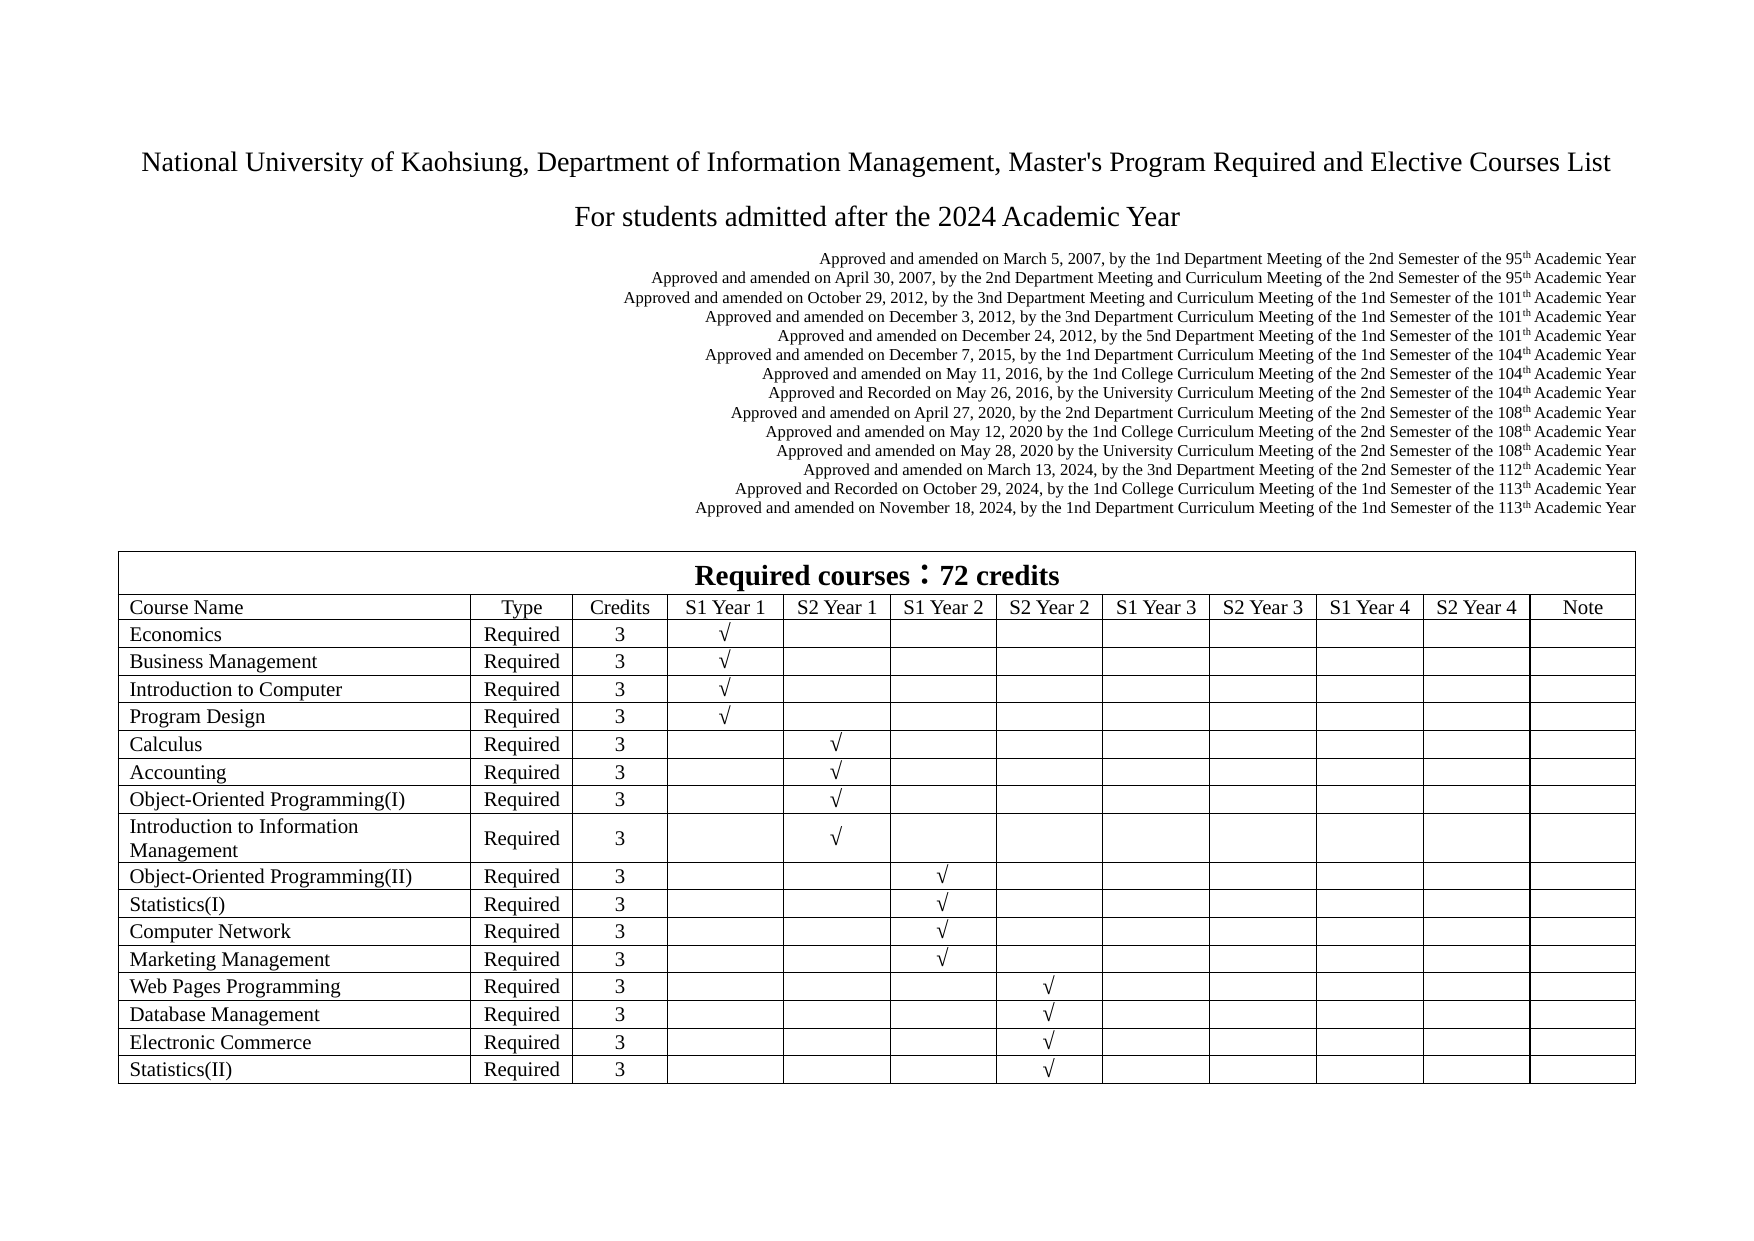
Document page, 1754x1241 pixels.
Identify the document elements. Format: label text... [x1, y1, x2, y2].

table_cell [997, 973, 1102, 1000]
table_cell 3 [573, 814, 667, 862]
table_cell Required [471, 648, 572, 674]
table_cell [1531, 731, 1635, 757]
table_cell [1424, 890, 1529, 917]
text Approved and Recorded on October 29, 2024, by the 1nd College Curriculum Meeting of the 1nd Semester of the 113th Academic Year [118, 479, 1636, 498]
table_cell [1317, 648, 1423, 674]
table_cell [1317, 759, 1423, 785]
table_cell [668, 1056, 783, 1083]
table_cell 3 [573, 676, 667, 702]
table_cell Credits [573, 595, 667, 619]
table_cell [1103, 814, 1209, 862]
table_cell S1 Year 3 [1103, 595, 1209, 619]
text Approved and amended on December 24, 2012, by the 5nd Department Meeting of the 1nd Semester of the 101th Academic Year [118, 326, 1636, 345]
table_cell [784, 1029, 890, 1055]
table_cell Program Design [119, 703, 470, 730]
table_cell [997, 620, 1102, 647]
table_cell [891, 703, 996, 730]
table_cell [997, 703, 1102, 730]
table_cell Course Name [119, 595, 470, 619]
table_cell Required [471, 918, 572, 944]
table_cell [1103, 620, 1209, 647]
table_cell Note [1531, 595, 1635, 619]
table_cell [1531, 620, 1635, 647]
text Approved and amended on March 13, 2024, by the 3nd Department Meeting of the 2nd Semester of the 112th Academic Year [118, 460, 1636, 479]
table_cell [1531, 1029, 1635, 1055]
table_cell [1103, 1001, 1209, 1027]
table_cell Business Management [119, 648, 470, 674]
table_cell [1103, 731, 1209, 757]
table_cell [891, 786, 996, 813]
table_cell [997, 918, 1102, 944]
table_cell Object-Oriented Programming(I) [119, 786, 470, 813]
table_cell [668, 786, 783, 813]
text Approved and amended on March 5, 2007, by the 1nd Department Meeting of the 2nd Semester of the 95th Academic Year [118, 249, 1636, 268]
table_cell [1531, 676, 1635, 702]
table_cell [1424, 863, 1529, 889]
table_cell [784, 918, 890, 944]
table_cell Required [471, 1056, 572, 1083]
table_cell [997, 946, 1102, 972]
table_cell [1424, 1001, 1529, 1027]
text Approved and amended on May 12, 2020 by the 1nd College Curriculum Meeting of the 2nd Semester of the 108th Academic Year [118, 422, 1636, 441]
table_cell [1317, 786, 1423, 813]
table_cell [784, 676, 890, 702]
table_cell [891, 1001, 996, 1027]
table_cell [891, 731, 996, 757]
table_cell [891, 918, 996, 944]
table_cell [784, 620, 890, 647]
table_cell [1317, 703, 1423, 730]
table_cell [1531, 973, 1635, 1000]
table_cell [1531, 946, 1635, 972]
table_cell [668, 648, 783, 674]
table_cell Object-Oriented Programming(II) [119, 863, 470, 889]
table_cell 3 [573, 863, 667, 889]
table_cell [1210, 786, 1316, 813]
table_cell [784, 946, 890, 972]
table_cell [1210, 973, 1316, 1000]
table_cell [1317, 1056, 1423, 1083]
table_cell 3 [573, 1001, 667, 1027]
table_cell Required [471, 863, 572, 889]
table_cell S1 Year 1 [668, 595, 783, 619]
table_cell [1317, 731, 1423, 757]
table_cell [1210, 620, 1316, 647]
table_cell [1210, 676, 1316, 702]
table_cell [1103, 759, 1209, 785]
table_cell [1317, 946, 1423, 972]
table_cell [668, 703, 783, 730]
table_cell 3 [573, 731, 667, 757]
table_cell [1424, 946, 1529, 972]
table_cell S2 Year 4 [1424, 595, 1529, 619]
table_cell [1103, 703, 1209, 730]
table_cell [1531, 648, 1635, 674]
table_cell 3 [573, 620, 667, 647]
table_cell [784, 890, 890, 917]
table_cell Required [471, 731, 572, 757]
table_cell [1210, 648, 1316, 674]
text Approved and amended on December 3, 2012, by the 3nd Department Curriculum Meeting of the 1nd Semester of the 101th Academic Year [118, 307, 1636, 326]
table_cell 3 [573, 759, 667, 785]
table_cell [1210, 1029, 1316, 1055]
table_cell [1210, 703, 1316, 730]
table_cell Required [471, 1001, 572, 1027]
table_cell Required [471, 814, 572, 862]
table_cell [1103, 786, 1209, 813]
table_cell S2 Year 3 [1210, 595, 1316, 619]
table_cell [1424, 1056, 1529, 1083]
text Approved and amended on April 30, 2007, by the 2nd Department Meeting and Curriculum Meeting of the 2nd Semester of the 95th Academic Year [118, 268, 1636, 287]
table_cell [1210, 759, 1316, 785]
table_cell [997, 731, 1102, 757]
table_cell 3 [573, 703, 667, 730]
text For students admitted after the 2024 Academic Year [118, 199, 1636, 232]
text Approved and amended on April 27, 2020, by the 2nd Department Curriculum Meeting of the 2nd Semester of the 108th Academic Year [118, 402, 1636, 422]
table_cell [668, 1029, 783, 1055]
table_cell [668, 890, 783, 917]
table_cell [668, 973, 783, 1000]
text Approved and amended on November 18, 2024, by the 1nd Department Curriculum Meeting of the 1nd Semester of the 113th Academic Year [118, 498, 1636, 517]
table_cell Required [471, 703, 572, 730]
table_cell [668, 731, 783, 757]
table_cell [784, 786, 890, 813]
table_cell [997, 1001, 1102, 1027]
table_cell Required [471, 786, 572, 813]
table_cell Required [471, 973, 572, 1000]
table_cell [997, 786, 1102, 813]
table_cell [1103, 676, 1209, 702]
table_cell [1424, 759, 1529, 785]
table_cell [1531, 759, 1635, 785]
table_cell [1103, 946, 1209, 972]
table_cell Database Management [119, 1001, 470, 1027]
table_cell [784, 731, 890, 757]
table_cell Statistics(II) [119, 1056, 470, 1083]
table_cell 3 [573, 890, 667, 917]
text Approved and Recorded on May 26, 2016, by the University Curriculum Meeting of the 2nd Semester of the 104th Academic Year [118, 383, 1636, 402]
table_cell [1424, 620, 1529, 647]
table_cell [891, 890, 996, 917]
table_cell [1531, 890, 1635, 917]
table_cell [997, 648, 1102, 674]
table_cell Required [471, 620, 572, 647]
table_cell 3 [573, 1029, 667, 1055]
table_cell [1317, 863, 1423, 889]
table_cell [1531, 786, 1635, 813]
table_cell [784, 973, 890, 1000]
table_cell [1103, 973, 1209, 1000]
table_cell [891, 946, 996, 972]
table_cell [668, 814, 783, 862]
table_cell [1210, 918, 1316, 944]
table_cell [997, 814, 1102, 862]
table_cell [1317, 890, 1423, 917]
table_cell [1424, 731, 1529, 757]
table_cell [668, 1001, 783, 1027]
table_cell Statistics(I) [119, 890, 470, 917]
table_cell 3 [573, 786, 667, 813]
table_cell [784, 759, 890, 785]
table_cell [997, 863, 1102, 889]
table_cell 3 [573, 946, 667, 972]
table_cell Accounting [119, 759, 470, 785]
table_cell [891, 648, 996, 674]
table_cell [1210, 814, 1316, 862]
table_cell [1317, 918, 1423, 944]
table_cell Introduction to Information Management [119, 814, 470, 862]
table_cell [1210, 1056, 1316, 1083]
table_cell Required [471, 676, 572, 702]
table_cell [1531, 863, 1635, 889]
table_cell [891, 1056, 996, 1083]
table_cell 3 [573, 648, 667, 674]
table_cell [1103, 863, 1209, 889]
table_cell Required [471, 1029, 572, 1055]
table_cell [784, 863, 890, 889]
table_cell Electronic Commerce [119, 1029, 470, 1055]
table_cell [668, 759, 783, 785]
table_cell [784, 1001, 890, 1027]
table_cell Computer Network [119, 918, 470, 944]
table_cell [1531, 1001, 1635, 1027]
table_cell [1210, 1001, 1316, 1027]
table_cell [1317, 620, 1423, 647]
table_cell Required [471, 946, 572, 972]
table_cell [668, 620, 783, 647]
table_header Required courses：72 credits [119, 552, 1635, 594]
table_cell [1317, 1029, 1423, 1055]
table_cell Required [471, 759, 572, 785]
table_cell [891, 620, 996, 647]
table_cell [1103, 648, 1209, 674]
table_cell [891, 1029, 996, 1055]
table_cell [1210, 946, 1316, 972]
table_cell [784, 1056, 890, 1083]
table_cell [1103, 1029, 1209, 1055]
table_cell [1531, 1056, 1635, 1083]
table_cell Required [471, 890, 572, 917]
table_cell [1531, 814, 1635, 862]
table_cell [668, 676, 783, 702]
table_cell S1 Year 4 [1317, 595, 1423, 619]
table_cell Type [471, 595, 572, 619]
table_cell [997, 676, 1102, 702]
table_cell [997, 1029, 1102, 1055]
table_cell [997, 759, 1102, 785]
table_cell [1424, 973, 1529, 1000]
table_cell [668, 863, 783, 889]
table_cell [1531, 918, 1635, 944]
table_cell S1 Year 2 [891, 595, 996, 619]
table_cell [891, 973, 996, 1000]
table_cell Introduction to Computer [119, 676, 470, 702]
table_cell [997, 890, 1102, 917]
table_cell [1424, 1029, 1529, 1055]
table_cell [668, 918, 783, 944]
table_cell [1317, 1001, 1423, 1027]
table_cell [1210, 863, 1316, 889]
table_cell [1424, 814, 1529, 862]
table_cell [1531, 703, 1635, 730]
table_cell [1103, 1056, 1209, 1083]
table_cell [1424, 703, 1529, 730]
table_cell [891, 814, 996, 862]
table_cell 3 [573, 1056, 667, 1083]
table_cell [784, 703, 890, 730]
table_cell [891, 676, 996, 702]
table_cell [1317, 973, 1423, 1000]
text Approved and amended on May 11, 2016, by the 1nd College Curriculum Meeting of the 2nd Semester of the 104th Academic Year [118, 364, 1636, 383]
table_cell [1103, 918, 1209, 944]
text National University of Kaohsiung, Department of Information Management, Master's Program Required and Elective Courses List [118, 120, 1636, 183]
table_cell [1210, 890, 1316, 917]
table_cell S2 Year 1 [784, 595, 890, 619]
text Approved and amended on December 7, 2015, by the 1nd Department Curriculum Meeting of the 1nd Semester of the 104th Academic Year [118, 345, 1636, 364]
table_cell [784, 648, 890, 674]
table_cell 3 [573, 973, 667, 1000]
table_cell [997, 1056, 1102, 1083]
table_cell [1424, 676, 1529, 702]
table_cell 3 [573, 918, 667, 944]
table_cell [1210, 731, 1316, 757]
table_cell Marketing Management [119, 946, 470, 972]
table_cell S2 Year 2 [997, 595, 1102, 619]
text Approved and amended on May 28, 2020 by the University Curriculum Meeting of the 2nd Semester of the 108th Academic Year [118, 441, 1636, 460]
table_cell [1103, 890, 1209, 917]
table_cell [891, 863, 996, 889]
table_cell Economics [119, 620, 470, 647]
table_cell [1424, 786, 1529, 813]
table_cell [1424, 648, 1529, 674]
table_cell Calculus [119, 731, 470, 757]
table_cell Web Pages Programming [119, 973, 470, 1000]
table_cell [891, 759, 996, 785]
table_cell [1317, 814, 1423, 862]
table_cell [1424, 918, 1529, 944]
text Approved and amended on October 29, 2012, by the 3nd Department Meeting and Curriculum Meeting of the 1nd Semester of the 101th Academic Year [118, 287, 1636, 307]
table_cell [1317, 676, 1423, 702]
table_cell [668, 946, 783, 972]
table_cell [784, 814, 890, 862]
